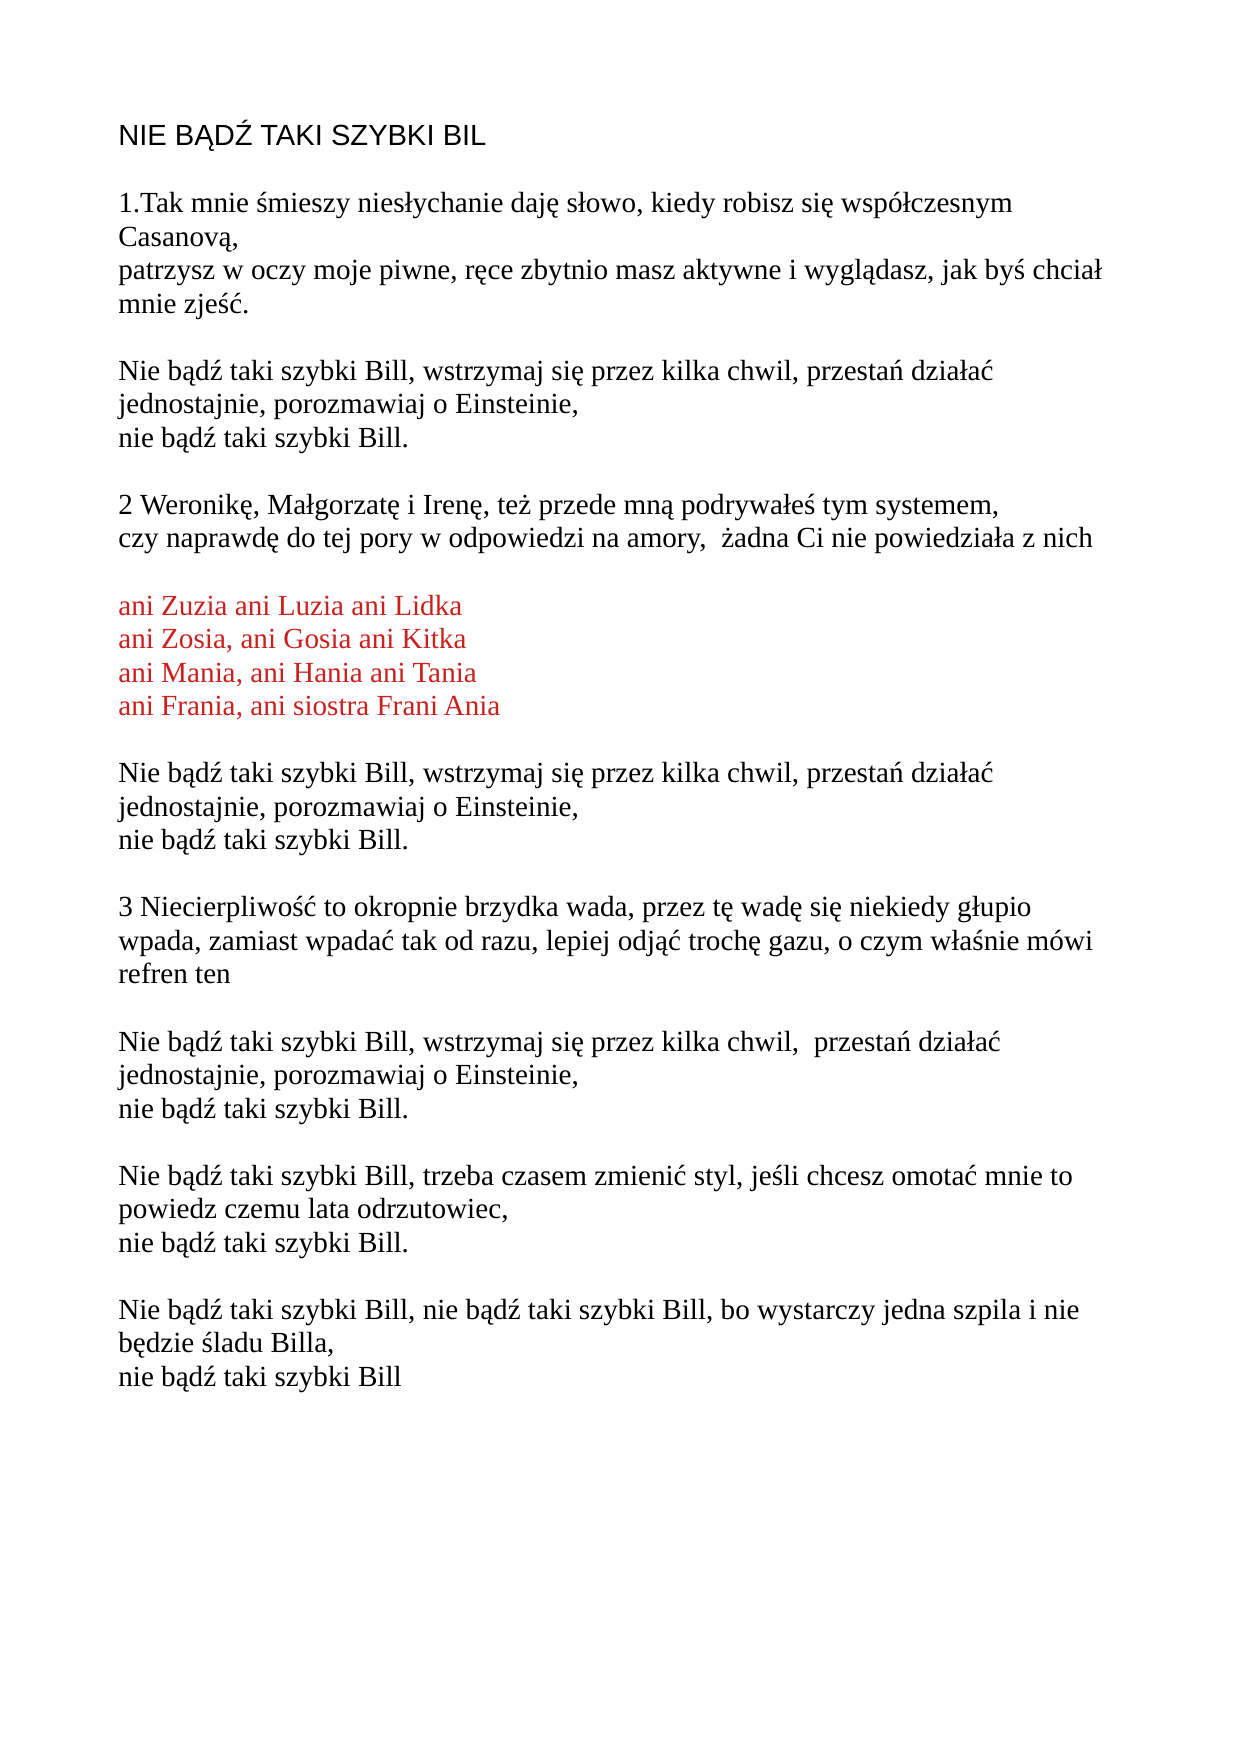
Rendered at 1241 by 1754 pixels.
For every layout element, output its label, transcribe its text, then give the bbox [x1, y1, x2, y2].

text ani Frania, ani siostra Frani Ania [118, 688, 1122, 722]
text ani Zosia, ani Gosia ani Kitka [118, 621, 1122, 655]
text ani Mania, ani Hania ani Tania [118, 655, 1122, 688]
text NIE BĄDŹ TAKI SZYBKI BIL [118, 118, 1122, 152]
text Nie bądź taki szybki Bill, trzeba czasem zmienić styl, jeśli chcesz omotać mnie to powiedz czemu lata odrzutowiec, nie bądź taki szybki Bill. Nie bądź taki szybki Bill, nie bądź taki szybki Bill, bo wystarczy jedna szpila i nie będzie śladu Billa, nie bądź taki szybki Bill [118, 1158, 1122, 1393]
text Nie bądź taki szybki Bill, wstrzymaj się przez kilka chwil, przestań działać jednostajnie, porozmawiaj o Einsteinie, nie bądź taki szybki Bill. 3 Niecierpliwość to okropnie brzydka wada, przez tę wadę się niekiedy głupio wpada, zamiast wpadać tak od razu, lepiej odjąć trochę gazu, o czym właśnie mówi refren ten Nie bądź taki szybki Bill, wstrzymaj się przez kilka chwil, przestań działać jednostajnie, porozmawiaj o Einsteinie, nie bądź taki szybki Bill. [118, 722, 1122, 1124]
text 1.Tak mnie śmieszy niesłychanie daję słowo, kiedy robisz się współczesnym Casanovą, patrzysz w oczy moje piwne, ręce zbytnio masz aktywne i wyglądasz, jak byś chciał mnie zjeść. Nie bądź taki szybki Bill, wstrzymaj się przez kilka chwil, przestań działać jednostajnie, porozmawiaj o Einsteinie, nie bądź taki szybki Bill. 2 Weronikę, Małgorzatę i Irenę, też przede mną podrywałeś tym systemem, czy naprawdę do tej pory w odpowiedzi na amory, żadna Ci nie powiedziała z nich [118, 185, 1122, 588]
text ani Zuzia ani Luzia ani Lidka [118, 588, 1122, 621]
